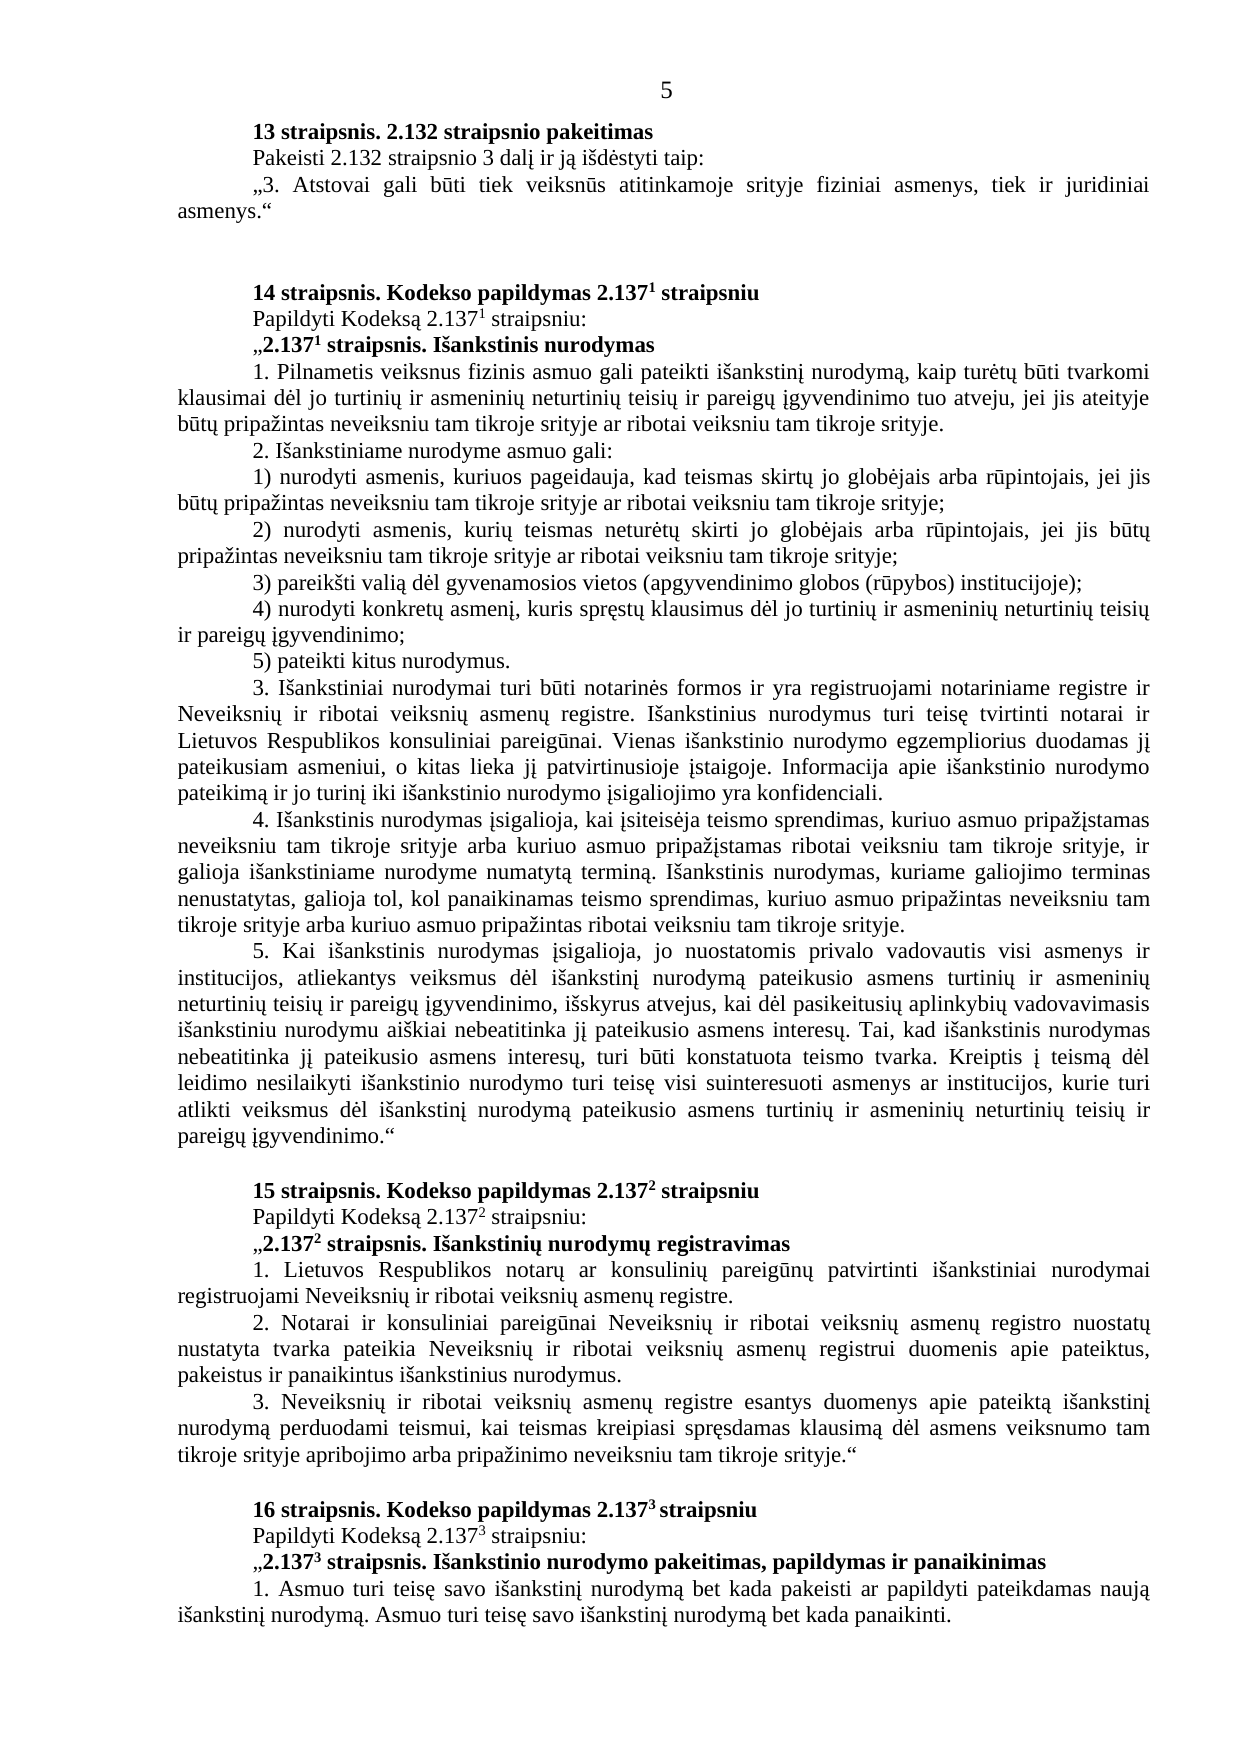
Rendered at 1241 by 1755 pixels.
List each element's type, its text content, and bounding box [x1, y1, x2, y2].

text 3. Neveiksnių ir ribotai veiksnių asmenų registre esantys duomenys apie pateiktą išankstinį nurodymą perduodami teismui, kai teismas kreipiasi spręsdamas klausimą dėl asmens veiksnumo tam tikroje srityje apribojimo arba pripažinimo neveiksniu tam tikroje srityje.“ [177, 1388, 1152, 1467]
text Papildyti Kodeksą 2.1373 straipsniu: [177, 1522, 1152, 1548]
text 14 straipsnis. Kodekso papildymas 2.1371 straipsniu [177, 279, 1152, 305]
text Papildyti Kodeksą 2.1372 straipsniu: [177, 1203, 1152, 1230]
text 1) nurodyti asmenis, kuriuos pageidauja, kad teismas skirtų jo globėjais arba rūpintojais, jei jis būtų pripažintas neveiksniu tam tikroje srityje ar ribotai veiksniu tam tikroje srityje; [177, 463, 1152, 516]
text 5. Kai išankstinis nurodymas įsigalioja, jo nuostatomis privalo vadovautis visi asmenys ir institucijos, atliekantys veiksmus dėl išankstinį nurodymą pateikusio asmens turtinių ir asmeninių neturtinių teisių ir pareigų įgyvendinimo, išskyrus atvejus, kai dėl pasikeitusių aplinkybių vadovavimasis išankstiniu nurodymu aiškiai nebeatitinka jį pateikusio asmens interesų. Tai, kad išankstinis nurodymas nebeatitinka jį pateikusio asmens interesų, turi būti konstatuota teismo tvarka. Kreiptis į teismą dėl leidimo nesilaikyti išankstinio nurodymo turi teisę visi suinteresuoti asmenys ar institucijos, kurie turi atlikti veiksmus dėl išankstinį nurodymą pateikusio asmens turtinių ir asmeninių neturtinių teisių ir pareigų įgyvendinimo.“ [177, 937, 1152, 1148]
text „2.1371 straipsnis. Išankstinis nurodymas [177, 331, 1152, 358]
text 13 straipsnis. 2.132 straipsnio pakeitimas [177, 118, 1152, 144]
text 3. Išankstiniai nurodymai turi būti notarinės formos ir yra registruojami notariniame registre ir Neveiksnių ir ribotai veiksnių asmenų registre. Išankstinius nurodymus turi teisę tvirtinti notarai ir Lietuvos Respublikos konsuliniai pareigūnai. Vienas išankstinio nurodymo egzempliorius duodamas jį pateikusiam asmeniui, o kitas lieka jį patvirtinusioje įstaigoje. Informacija apie išankstinio nurodymo pateikimą ir jo turinį iki išankstinio nurodymo įsigaliojimo yra konfidenciali. [177, 674, 1152, 806]
text „2.1372 straipsnis. Išankstinių nurodymų registravimas [177, 1230, 1152, 1256]
text 16 straipsnis. Kodekso papildymas 2.1373 straipsniu [177, 1496, 1152, 1522]
text Papildyti Kodeksą 2.1371 straipsniu: [177, 305, 1152, 331]
text 4. Išankstinis nurodymas įsigalioja, kai įsiteisėja teismo sprendimas, kuriuo asmuo pripažįstamas neveiksniu tam tikroje srityje arba kuriuo asmuo pripažįstamas ribotai veiksniu tam tikroje srityje, ir galioja išankstiniame nurodyme numatytą terminą. Išankstinis nurodymas, kuriame galiojimo terminas nenustatytas, galioja tol, kol panaikinamas teismo sprendimas, kuriuo asmuo pripažintas neveiksniu tam tikroje srityje arba kuriuo asmuo pripažintas ribotai veiksniu tam tikroje srityje. [177, 806, 1152, 937]
text „2.1373 straipsnis. Išankstinio nurodymo pakeitimas, papildymas ir panaikinimas [177, 1548, 1152, 1575]
text 15 straipsnis. Kodekso papildymas 2.1372 straipsniu [177, 1177, 1152, 1203]
text 2) nurodyti asmenis, kurių teismas neturėtų skirti jo globėjais arba rūpintojais, jei jis būtų pripažintas neveiksniu tam tikroje srityje ar ribotai veiksniu tam tikroje srityje; [177, 516, 1152, 568]
text „3. Atstovai gali būti tiek veiksnūs atitinkamoje srityje fiziniai asmenys, tiek ir juridiniai asmenys.“ [177, 171, 1152, 223]
text 2. Išankstiniame nurodyme asmuo gali: [177, 437, 1152, 463]
text 4) nurodyti konkretų asmenį, kuris spręstų klausimus dėl jo turtinių ir asmeninių neturtinių teisių ir pareigų įgyvendinimo; [177, 595, 1152, 648]
text 2. Notarai ir konsuliniai pareigūnai Neveiksnių ir ribotai veiksnių asmenų registro nuostatų nustatyta tvarka pateikia Neveiksnių ir ribotai veiksnių asmenų registrui duomenis apie pateiktus, pakeistus ir panaikintus išankstinius nurodymus. [177, 1309, 1152, 1388]
text 1. Pilnametis veiksnus fizinis asmuo gali pateikti išankstinį nurodymą, kaip turėtų būti tvarkomi klausimai dėl jo turtinių ir asmeninių neturtinių teisių ir pareigų įgyvendinimo tuo atveju, jei jis ateityje būtų pripažintas neveiksniu tam tikroje srityje ar ribotai veiksniu tam tikroje srityje. [177, 358, 1152, 437]
text 1. Lietuvos Respublikos notarų ar konsulinių pareigūnų patvirtinti išankstiniai nurodymai registruojami Neveiksnių ir ribotai veiksnių asmenų registre. [177, 1256, 1152, 1309]
text 1. Asmuo turi teisę savo išankstinį nurodymą bet kada pakeisti ar papildyti pateikdamas naują išankstinį nurodymą. Asmuo turi teisę savo išankstinį nurodymą bet kada panaikinti. [177, 1575, 1152, 1627]
text Pakeisti 2.132 straipsnio 3 dalį ir ją išdėstyti taip: [177, 144, 1152, 171]
text 3) pareikšti valią dėl gyvenamosios vietos (apgyvendinimo globos (rūpybos) institucijoje); [177, 568, 1152, 595]
text 5) pateikti kitus nurodymus. [177, 648, 1152, 674]
